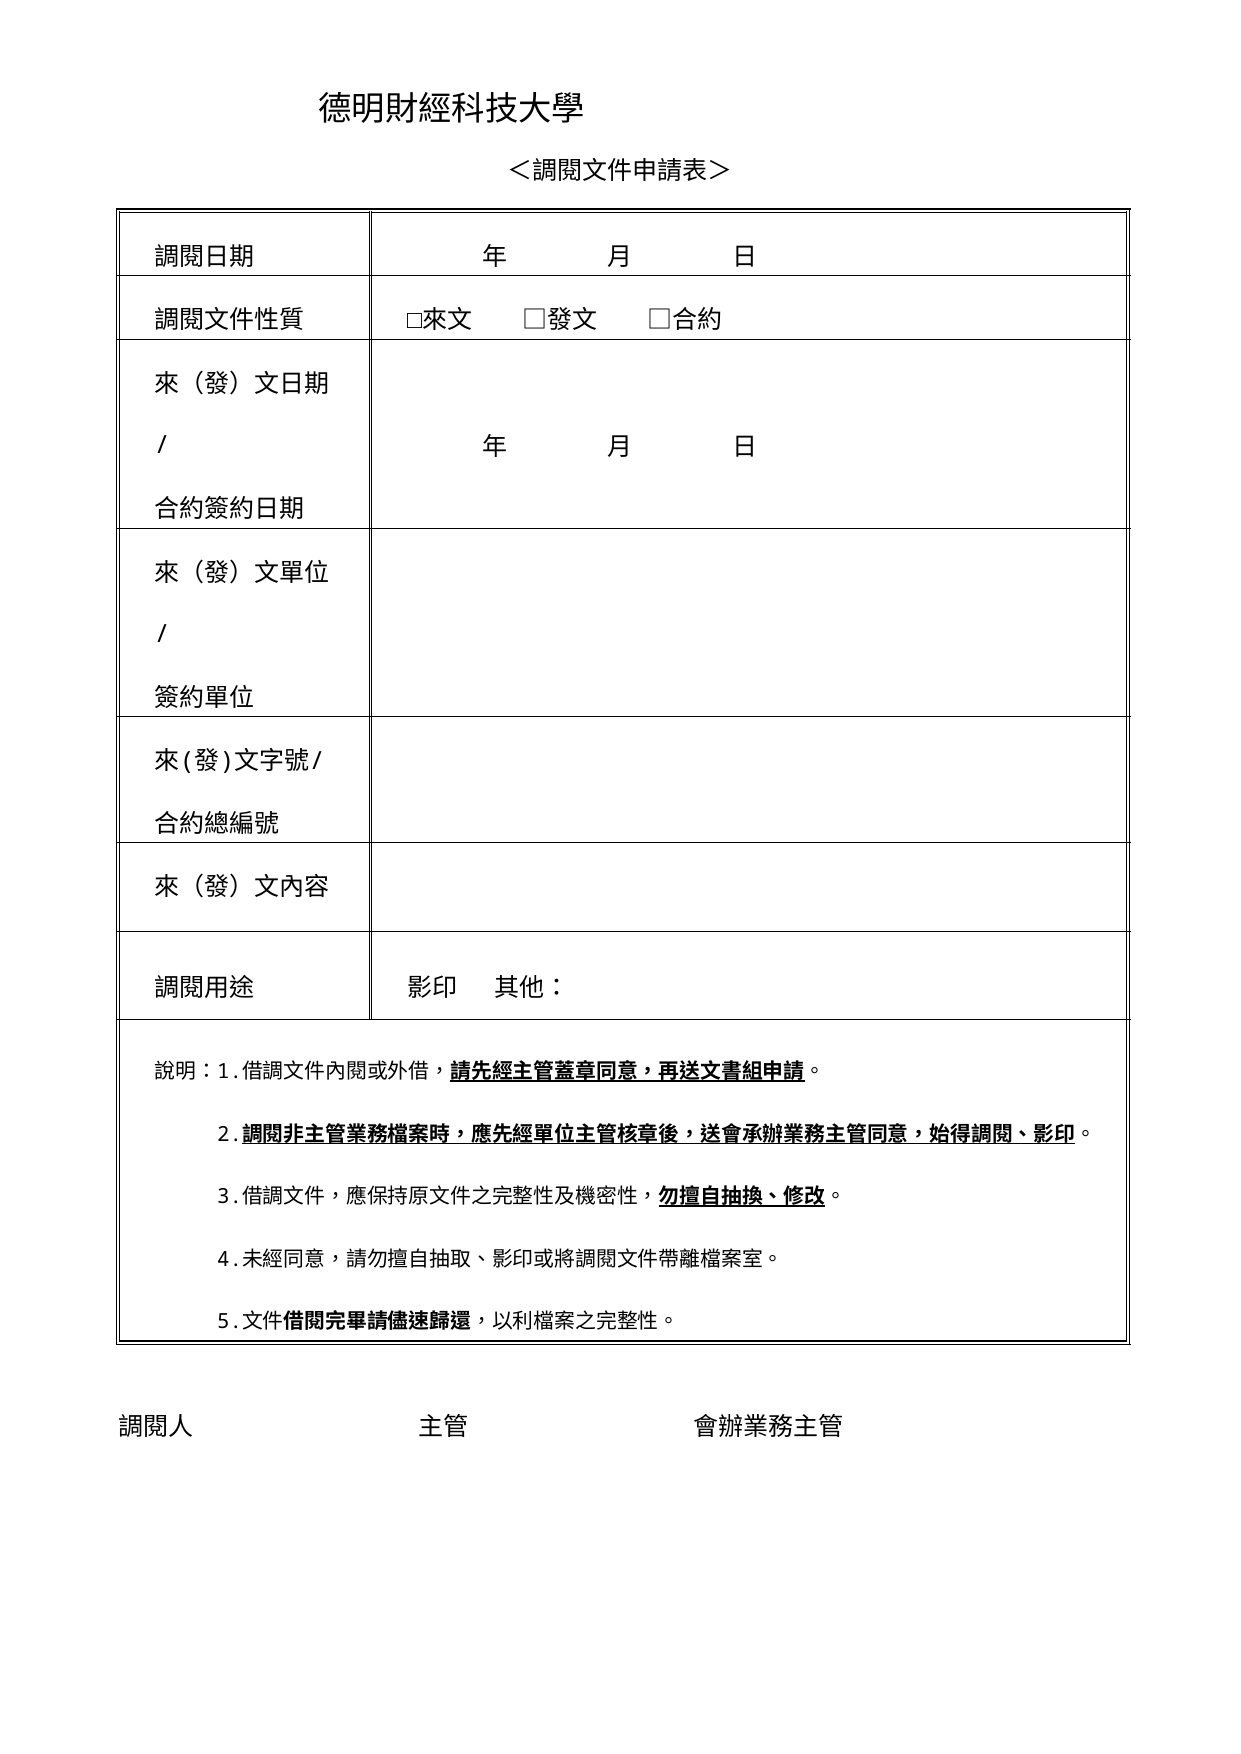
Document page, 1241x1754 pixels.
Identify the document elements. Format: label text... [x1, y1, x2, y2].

table_cell 來(發)文字號/ 合約總編號 [120, 717, 369, 842]
table_cell [372, 717, 1126, 842]
table_header 年 月 日 [372, 213, 1126, 275]
table_cell 調閱用途 [120, 932, 369, 1019]
table_cell [372, 843, 1126, 931]
table_cell 來（發）文日期/ 合約簽約日期 [120, 340, 369, 527]
table_header 調閱日期 [120, 213, 369, 275]
table_cell 調閱文件性質 [120, 276, 369, 339]
text 德明財經科技大學 [318, 64, 922, 127]
table_cell 說明：1.借調文件內閱或外借，請先經主管蓋章同意，再送文書組申請。 2.調閱非主管業務檔案時，應先經單位主管核章後，送會承辦業務主管同意，始得調閱、影印。 3.借調文件，應保持原文件之完整性及機密性，勿擅自抽換、修改。 4.未經同意，請勿擅自抽取、影印或將調閱文件帶離檔案室。 5.文件借閱完畢請儘速歸還，以利檔案之完整性。 [120, 1020, 1126, 1340]
table_cell 影印 其他： [372, 932, 1126, 1019]
text 調閱人 主管 會辦業務主管 [118, 1383, 1122, 1445]
text ＜調閱文件申請表＞ [118, 127, 1122, 189]
table_cell [372, 529, 1126, 716]
table_cell 來（發）文內容/ 合約名稱 [120, 843, 369, 931]
table_cell 年 月 日 [372, 340, 1126, 527]
table_cell 來（發）文單位/ 簽約單位 [120, 529, 369, 716]
table_cell □來文 □發文 □合約 [372, 276, 1126, 339]
